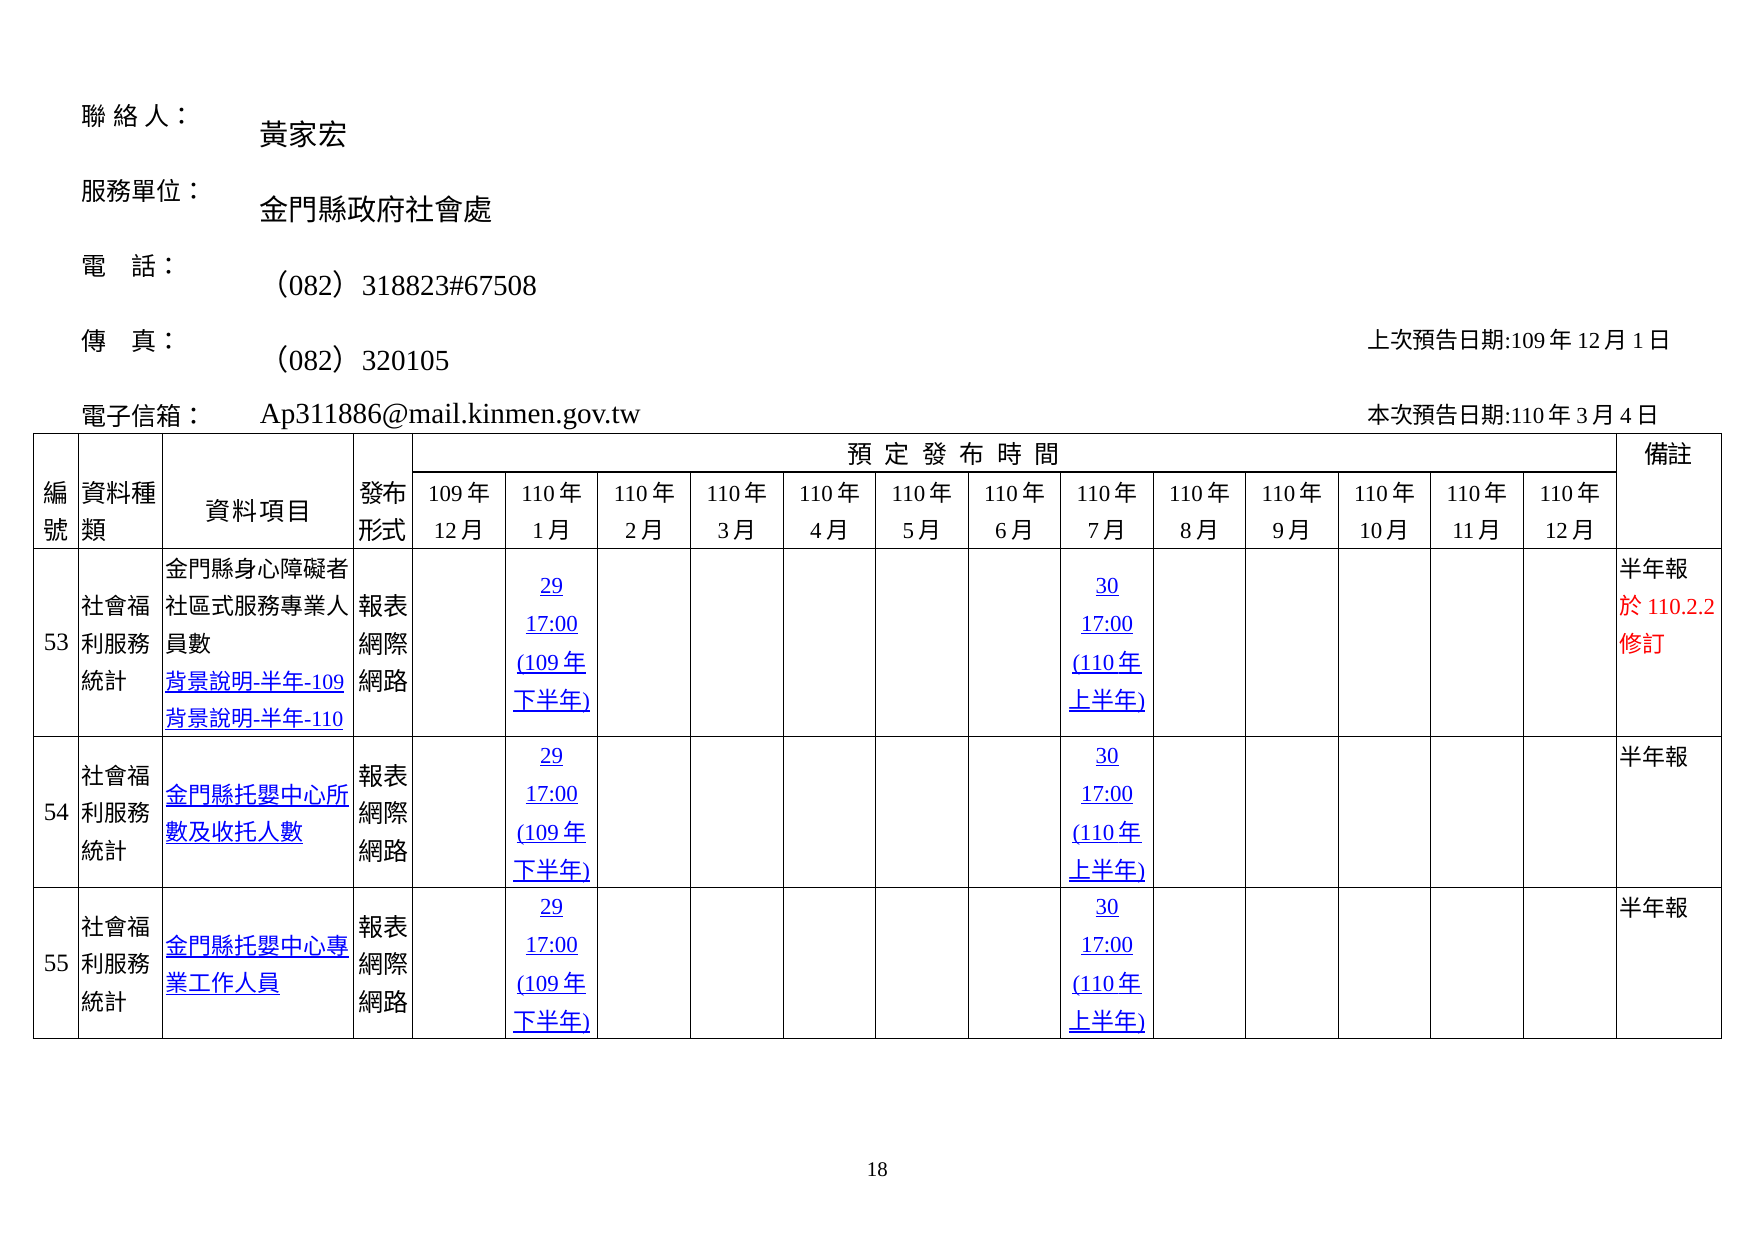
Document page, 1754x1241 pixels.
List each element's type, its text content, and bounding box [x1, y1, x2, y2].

table_cell 110年 11月 [1431, 473, 1523, 547]
table_cell [413, 737, 505, 887]
table_cell [1339, 549, 1430, 736]
table_cell 半年報 [1617, 737, 1721, 887]
table_cell 110年 10月 [1339, 473, 1430, 547]
table_cell 電子信箱： [79, 395, 257, 433]
table_cell [163, 434, 353, 471]
table_cell 110年 5月 [876, 473, 968, 547]
table_cell [33, 395, 79, 433]
table_cell 30 17:00 (110年 上半年) [1061, 888, 1153, 1038]
table_cell 社會福利服務統計 [79, 737, 162, 887]
table_cell [1246, 737, 1338, 887]
table_header [1364, 95, 1721, 170]
table_cell 報表 網際 網路 [354, 737, 412, 887]
table_cell 發布形式 [354, 471, 412, 547]
table_cell [1339, 888, 1430, 1038]
table_cell [33, 320, 79, 395]
table_cell [1524, 737, 1616, 887]
table_cell [691, 737, 783, 887]
table_cell 上次預告日期:109年12月1日 [1364, 320, 1721, 395]
table_cell 金門縣身心障礙者社區式服務專業人員數 背景說明-半年-109 背景說明-半年-110 [163, 549, 353, 736]
table_cell 110年 4月 [784, 473, 875, 547]
table_cell [1154, 549, 1245, 736]
table_cell 29 17:00 (109年 下半年) [506, 549, 597, 736]
table_cell [1524, 888, 1616, 1038]
table_cell [876, 737, 968, 887]
table_cell 110年 2月 [598, 473, 690, 547]
table_cell [33, 245, 79, 320]
table_cell 資料項目 [163, 471, 353, 547]
table_cell 本次預告日期:110年3月4日 [1364, 395, 1721, 433]
table_cell [1154, 888, 1245, 1038]
table_cell 110年 7月 [1061, 473, 1153, 547]
table_cell 報表 網際 網路 [354, 549, 412, 736]
table_header [33, 95, 79, 170]
table_cell [691, 549, 783, 736]
table_cell 服務單位： [79, 170, 257, 245]
table_cell [1246, 888, 1338, 1038]
table_cell 110年 12月 [1524, 473, 1616, 547]
table_cell [1431, 888, 1523, 1038]
table_cell 電 話： [79, 245, 257, 320]
table_cell [784, 737, 875, 887]
table_cell [876, 888, 968, 1038]
table_cell （082）320105 [257, 320, 1364, 395]
table_cell [598, 549, 690, 736]
table_cell [354, 434, 412, 471]
table_cell [784, 888, 875, 1038]
table_cell [1339, 737, 1430, 887]
table_cell 半年報 於110.2.2修訂 [1617, 549, 1721, 736]
table_cell 報表 網際 網路 [354, 888, 412, 1038]
table_cell 29 17:00 (109年 下半年) [506, 888, 597, 1038]
table_cell [598, 888, 690, 1038]
table_cell 30 17:00 (110年 上半年) [1061, 737, 1153, 887]
table_cell [33, 170, 79, 245]
table_cell 金門縣托嬰中心所數及收托人數 [163, 737, 353, 887]
table_cell 110年 3月 [691, 473, 783, 547]
table_cell [34, 434, 78, 471]
table_cell [79, 434, 162, 471]
table_cell [784, 549, 875, 736]
table_cell [876, 549, 968, 736]
table_cell 資料種類 [79, 471, 162, 547]
table_cell Ap311886@mail.kinmen.gov.tw [257, 395, 1364, 433]
table_cell 29 17:00 (109年 下半年) [506, 737, 597, 887]
table_header 聯 絡 人： [79, 95, 257, 170]
table_cell [969, 737, 1060, 887]
table_cell [1431, 737, 1523, 887]
table_cell 110年 8月 [1154, 473, 1245, 547]
table_cell 54 [34, 737, 78, 887]
table_cell 傳 真： [79, 320, 257, 395]
table_cell [413, 888, 505, 1038]
table_cell 55 [34, 888, 78, 1038]
table_cell 53 [34, 549, 78, 736]
table_cell [1364, 245, 1721, 320]
table_cell [1364, 170, 1721, 245]
table_cell [1154, 737, 1245, 887]
table_cell [1524, 549, 1616, 736]
table_cell [969, 888, 1060, 1038]
table_cell [598, 737, 690, 887]
table_cell 110年 1月 [506, 473, 597, 547]
table_cell 金門縣政府社會處 [257, 170, 1364, 245]
table_header 黃家宏 [257, 95, 1364, 170]
table_cell [1431, 549, 1523, 736]
table_cell 金門縣托嬰中心專業工作人員 [163, 888, 353, 1038]
table_cell 備註 [1617, 434, 1721, 547]
table_cell [1246, 549, 1338, 736]
table_cell 社會福利服務統計 [79, 888, 162, 1038]
table_cell 預 定 發 布 時 間 [413, 434, 1616, 471]
table_cell [413, 549, 505, 736]
table_cell 半年報 [1617, 888, 1721, 1038]
table_cell [969, 549, 1060, 736]
table_cell 110年 9月 [1246, 473, 1338, 547]
table_cell 109年 12月 [413, 473, 505, 547]
table_cell 30 17:00 (110年 上半年) [1061, 549, 1153, 736]
table_cell 編號 [34, 471, 78, 547]
table_cell 110年 6月 [969, 473, 1060, 547]
table_cell 社會福利服務統計 [79, 549, 162, 736]
table_cell [691, 888, 783, 1038]
table_cell （082）318823#67508 [257, 245, 1364, 320]
